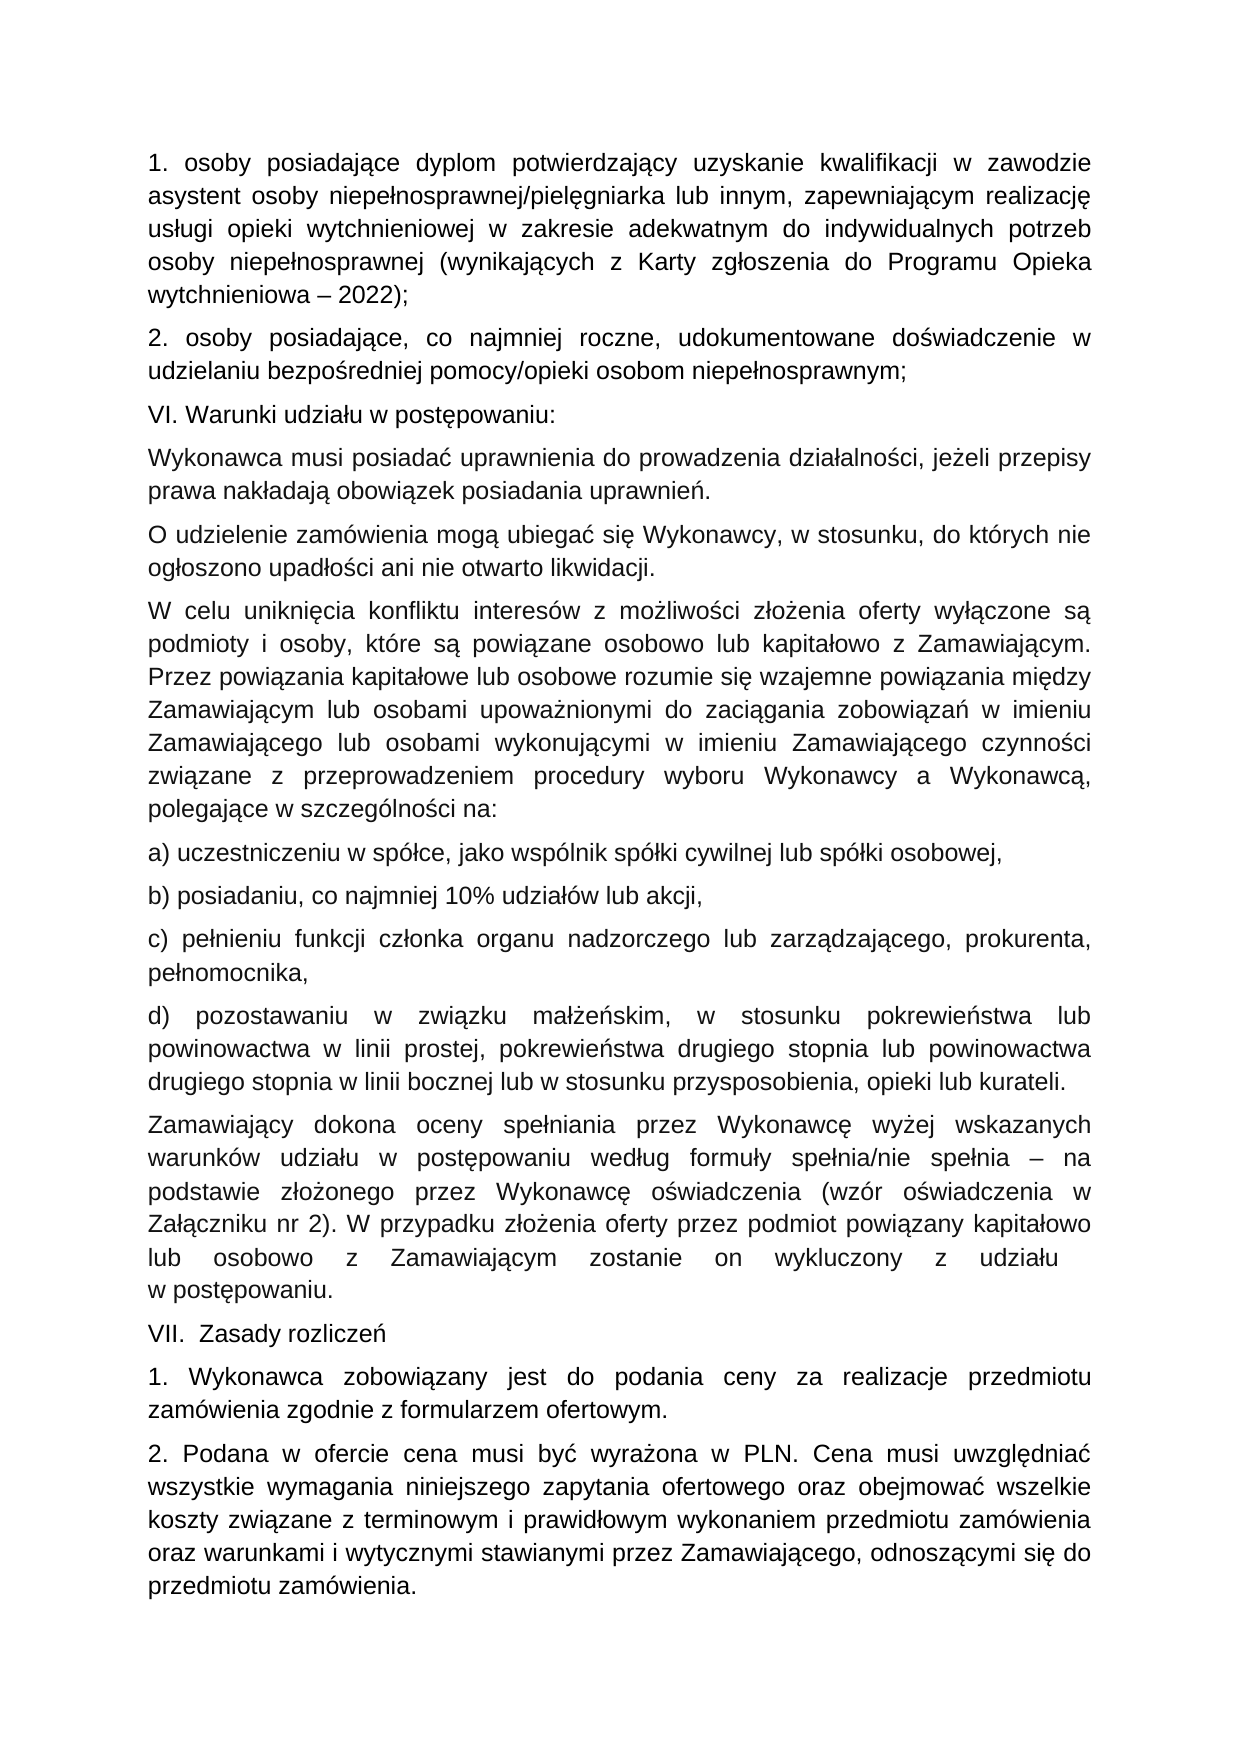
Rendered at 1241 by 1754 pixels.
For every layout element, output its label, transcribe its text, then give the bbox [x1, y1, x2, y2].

text VII. Zasady rozliczeń [148, 1319, 1093, 1348]
text Zamawiający dokona oceny spełniania przez Wykonawcę wyżej wskazanych warunków udziału w postępowaniu według formuły spełnia/nie spełnia – na podstawie złożonego przez Wykonawcę oświadczenia (wzór oświadczenia w Załączniku nr 2). W przypadku złożenia oferty przez podmiot powiązany kapitałowo lub osobowo z Zamawiającym zostanie on wykluczony z udziału w postępowaniu. [148, 1110, 1093, 1304]
text Wykonawca musi posiadać uprawnienia do prowadzenia działalności, jeżeli przepisy prawa nakładają obowiązek posiadania uprawnień. [148, 443, 1093, 505]
text VI. Warunki udziału w postępowaniu: [148, 400, 1093, 428]
text O udzielenie zamówienia mogą ubiegać się Wykonawcy, w stosunku, do których nie ogłoszono upadłości ani nie otwarto likwidacji. [148, 519, 1093, 581]
text 1. osoby posiadające dyplom potwierdzający uzyskanie kwalifikacji w zawodzie asystent osoby niepełnosprawnej/pielęgniarka lub innym, zapewniającym realizację usługi opieki wytchnieniowej w zakresie adekwatnym do indywidualnych potrzeb osoby niepełnosprawnej (wynikających z Karty zgłoszenia do Programu Opieka wytchnieniowa – 2022); [148, 148, 1093, 308]
text b) posiadaniu, co najmniej 10% udziałów lub akcji, [148, 881, 1093, 910]
text 2. osoby posiadające, co najmniej roczne, udokumentowane doświadczenie w udzielaniu bezpośredniej pomocy/opieki osobom niepełnosprawnym; [148, 323, 1093, 385]
text W celu uniknięcia konfliktu interesów z możliwości złożenia oferty wyłączone są podmioty i osoby, które są powiązane osobowo lub kapitałowo z Zamawiającym. Przez powiązania kapitałowe lub osobowe rozumie się wzajemne powiązania między Zamawiającym lub osobami upoważnionymi do zaciągania zobowiązań w imieniu Zamawiającego lub osobami wykonującymi w imieniu Zamawiającego czynności związane z przeprowadzeniem procedury wyboru Wykonawcy a Wykonawcą, polegające w szczególności na: [148, 596, 1093, 823]
text c) pełnieniu funkcji członka organu nadzorczego lub zarządzającego, prokurenta, pełnomocnika, [148, 924, 1093, 986]
text d) pozostawaniu w związku małżeńskim, w stosunku pokrewieństwa lub powinowactwa w linii prostej, pokrewieństwa drugiego stopnia lub powinowactwa drugiego stopnia w linii bocznej lub w stosunku przysposobienia, opieki lub kurateli. [148, 1001, 1093, 1096]
text a) uczestniczeniu w spółce, jako wspólnik spółki cywilnej lub spółki osobowej, [148, 838, 1093, 866]
text 2. Podana w ofercie cena musi być wyrażona w PLN. Cena musi uwzględniać wszystkie wymagania niniejszego zapytania ofertowego oraz obejmować wszelkie koszty związane z terminowym i prawidłowym wykonaniem przedmiotu zamówienia oraz warunkami i wytycznymi stawianymi przez Zamawiającego, odnoszącymi się do przedmiotu zamówienia. [148, 1439, 1093, 1600]
text 1. Wykonawca zobowiązany jest do podania ceny za realizacje przedmiotu zamówienia zgodnie z formularzem ofertowym. [148, 1362, 1093, 1424]
